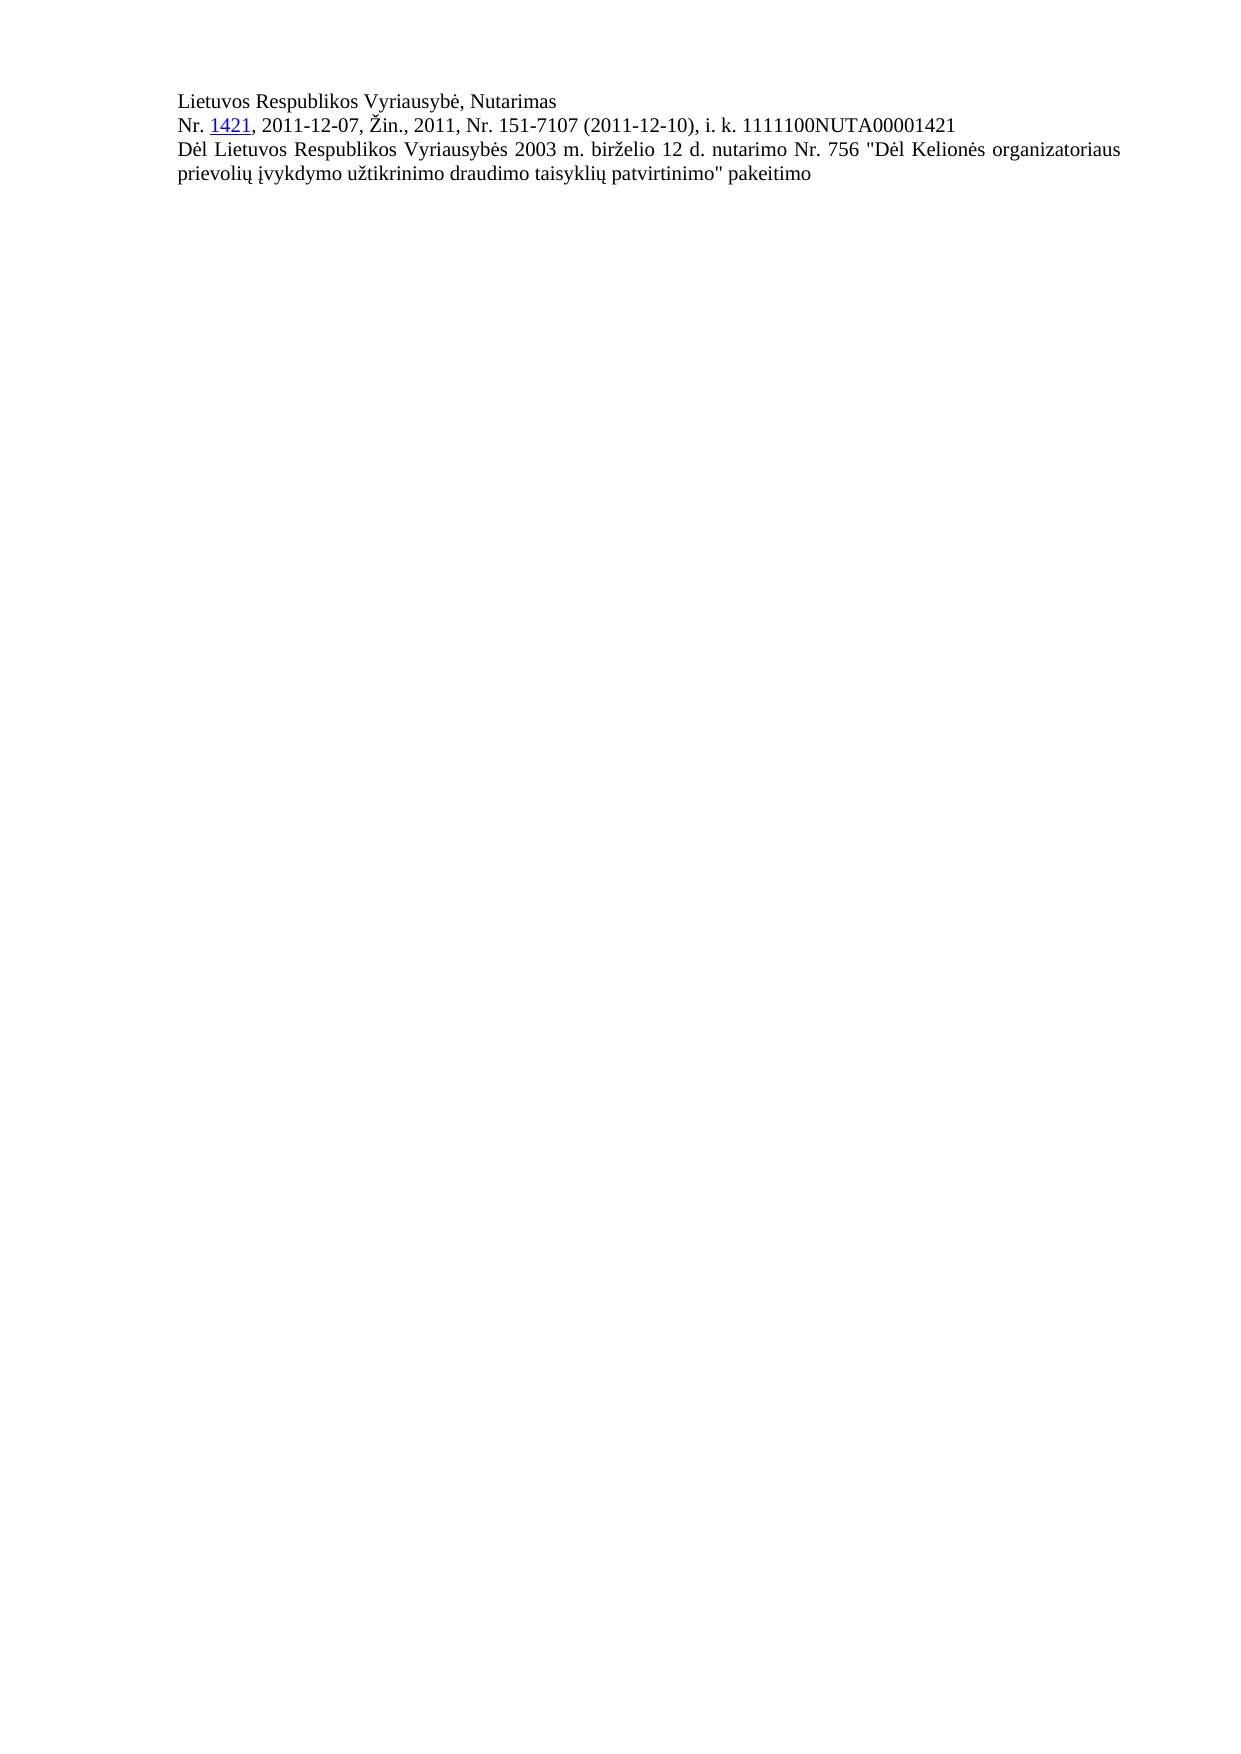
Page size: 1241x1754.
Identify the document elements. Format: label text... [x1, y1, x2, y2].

text Lietuvos Respublikos Vyriausybė, Nutarimas [177, 89, 1122, 113]
text Nr. 1421, 2011-12-07, Žin., 2011, Nr. 151-7107 (2011-12-10), i. k. 1111100NUTA00001421 [177, 113, 1122, 137]
text Dėl Lietuvos Respublikos Vyriausybės 2003 m. birželio 12 d. nutarimo Nr. 756 "Dėl Kelionės organizatoriaus prievolių įvykdymo užtikrinimo draudimo taisyklių patvirtinimo" pakeitimo [177, 137, 1122, 185]
